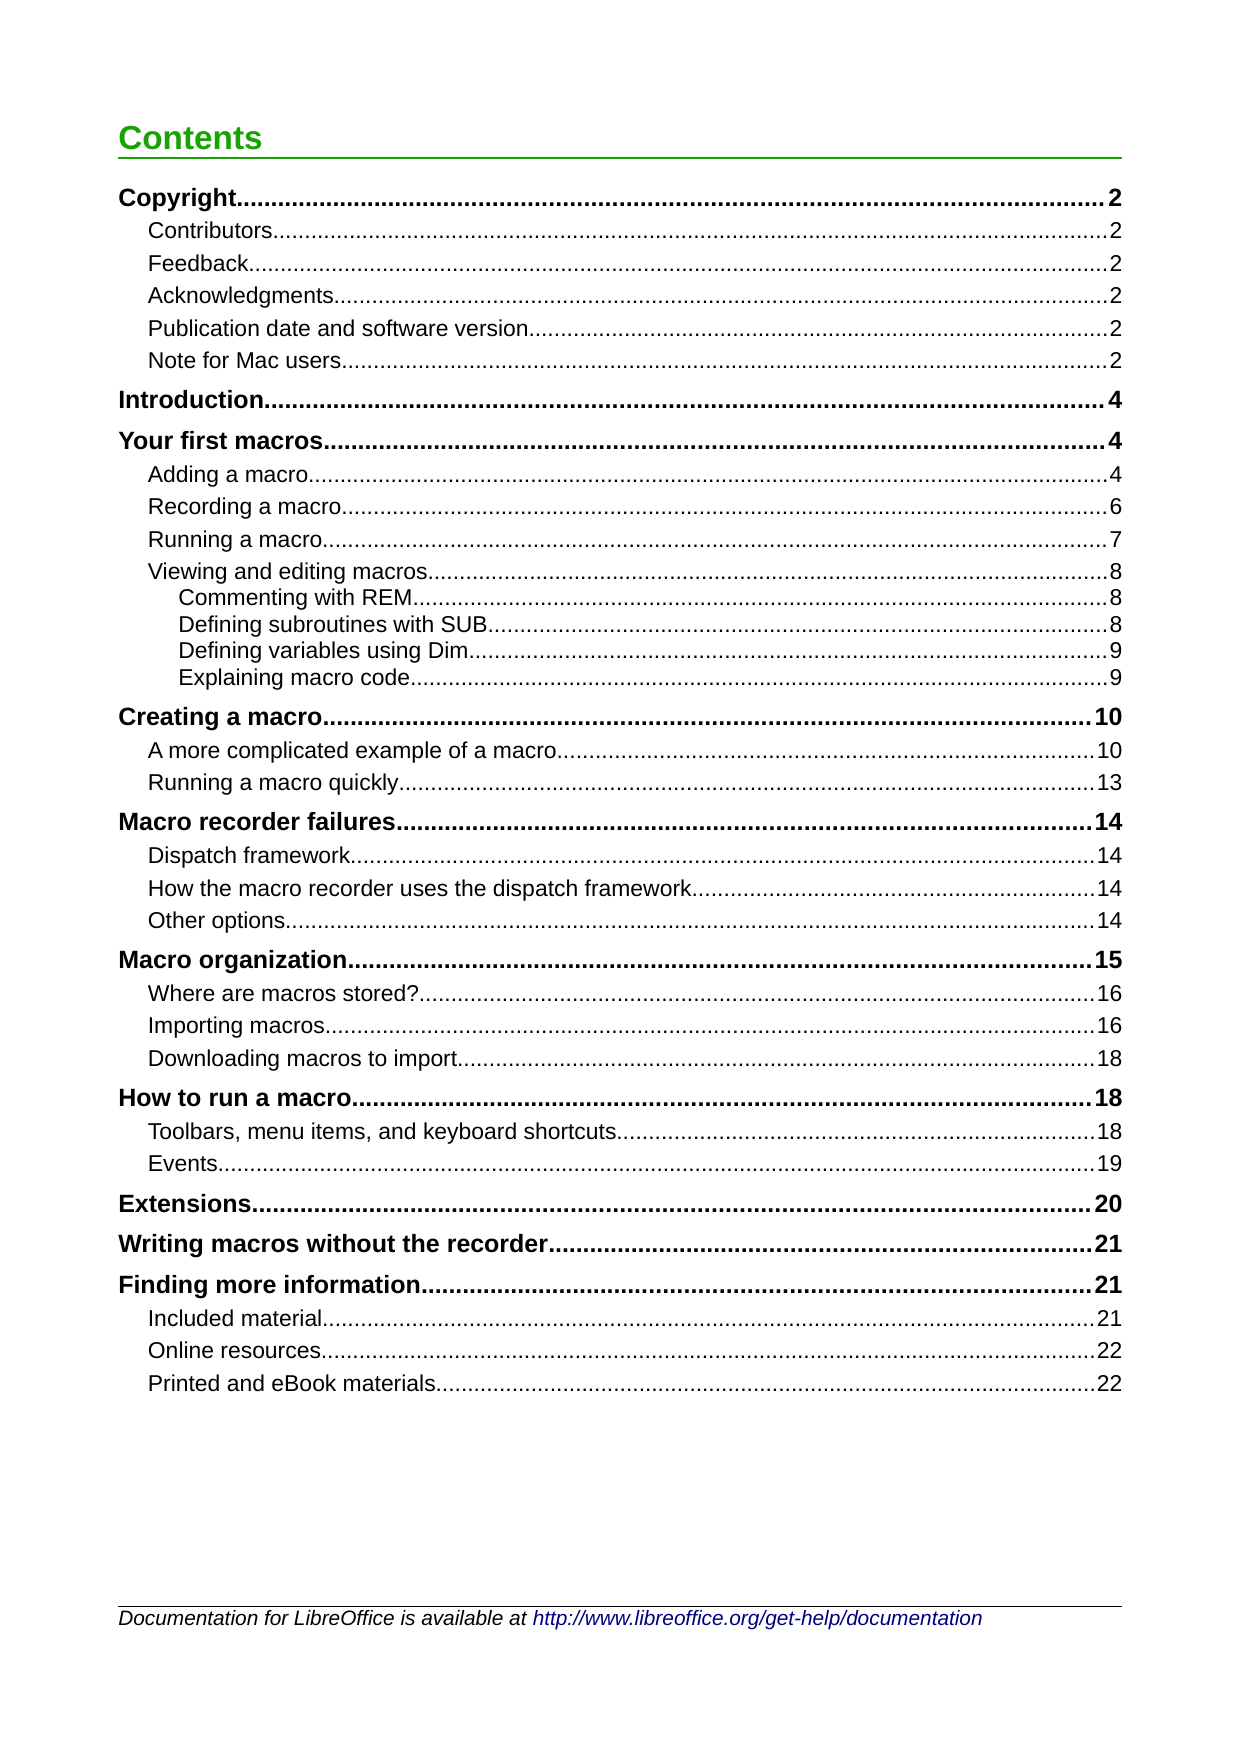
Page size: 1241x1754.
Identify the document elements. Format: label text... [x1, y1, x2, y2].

text Running a macro quickly 13 [148, 769, 1122, 795]
text Recording a macro 6 [148, 493, 1122, 519]
text Your first macros 4 [118, 426, 1122, 455]
text Running a macro 7 [148, 526, 1122, 552]
text Introduction 4 [118, 385, 1122, 414]
text Note for Mac users 2 [148, 347, 1122, 373]
text Extensions 20 [118, 1189, 1122, 1217]
text Acknowledgments 2 [148, 282, 1122, 308]
text A more complicated example of a macro 10 [148, 737, 1122, 763]
text Printed and eBook materials 22 [148, 1370, 1122, 1396]
text Creating a macro 10 [118, 702, 1122, 731]
subtitle Contents [118, 118, 1122, 157]
text Contributors 2 [148, 217, 1122, 244]
text Downloading macros to import 18 [148, 1045, 1122, 1071]
text Copyright 2 [118, 183, 1122, 211]
text Toolbars, menu items, and keyboard shortcuts 18 [148, 1118, 1122, 1144]
text Events 19 [148, 1150, 1122, 1177]
text Adding a macro 4 [148, 461, 1122, 487]
text Macro recorder failures 14 [118, 807, 1122, 836]
text Defining subroutines with SUB 8 [178, 611, 1122, 637]
text Macro organization 15 [118, 945, 1122, 974]
text Writing macros without the recorder 21 [118, 1229, 1122, 1258]
text Defining variables using Dim 9 [178, 637, 1122, 663]
text Included material 21 [148, 1305, 1122, 1331]
text Publication date and software version 2 [148, 314, 1122, 341]
text Dispatch framework 14 [148, 842, 1122, 868]
text Commenting with REM 8 [178, 584, 1122, 611]
text Importing macros 16 [148, 1012, 1122, 1039]
text Where are macros stored? 16 [148, 980, 1122, 1006]
text Finding more information 21 [118, 1270, 1122, 1299]
text How to run a macro 18 [118, 1083, 1122, 1112]
text How the macro recorder uses the dispatch framework 14 [148, 874, 1122, 901]
text Viewing and editing macros 8 [148, 558, 1122, 584]
text Feedback 2 [148, 250, 1122, 276]
text Explaining macro code 9 [178, 663, 1122, 690]
text Online resources 22 [148, 1337, 1122, 1364]
text Other options 14 [148, 907, 1122, 933]
